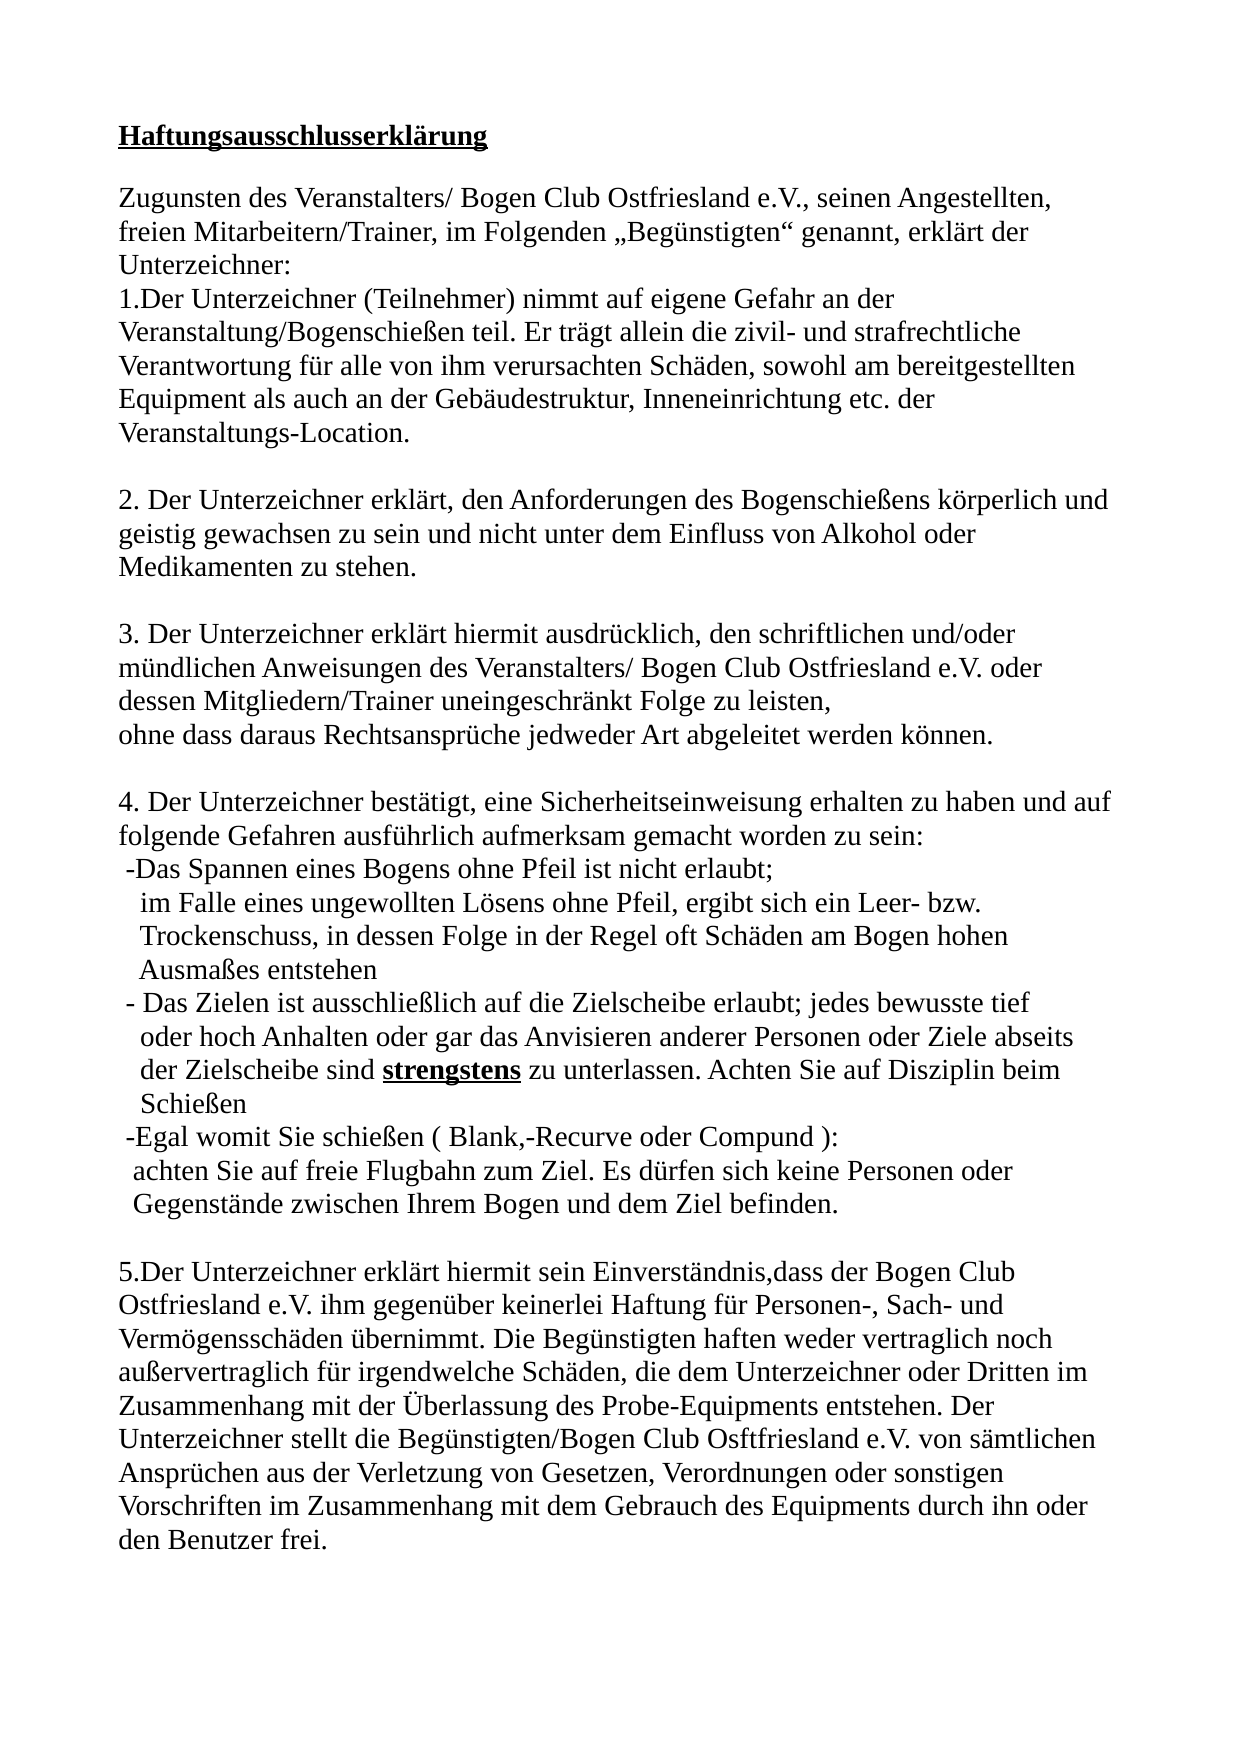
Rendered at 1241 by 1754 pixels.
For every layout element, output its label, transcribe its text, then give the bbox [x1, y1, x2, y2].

text 5.Der Unterzeichner erklärt hiermit sein Einverständnis,dass der Bogen Club Ostfriesland e.V. ihm gegenüber keinerlei Haftung für Personen-, Sach- und Vermögensschäden übernimmt. Die Begünstigten haften weder vertraglich noch außervertraglich für irgendwelche Schäden, die dem Unterzeichner oder Dritten im Zusammenhang mit der Überlassung des Probe-Equipments entstehen. Der Unterzeichner stellt die Begünstigten/Bogen Club Osftfriesland e.V. von sämtlichen Ansprüchen aus der Verletzung von Gesetzen, Verordnungen oder sonstigen Vorschriften im Zusammenhang mit dem Gebrauch des Equipments durch ihn oder den Benutzer frei. [118, 1254, 1122, 1556]
text oder hoch Anhalten oder gar das Anvisieren anderer Personen oder Ziele abseits [118, 1019, 1122, 1052]
text 1.Der Unterzeichner (Teilnehmer) nimmt auf eigene Gefahr an der Veranstaltung/Bogenschießen teil. Er trägt allein die zivil- und strafrechtliche Verantwortung für alle von ihm verursachten Schäden, sowohl am bereitgestellten Equipment als auch an der Gebäudestruktur, Inneneinrichtung etc. der Veranstaltungs-Location. [118, 281, 1122, 449]
text Schießen [118, 1086, 1122, 1119]
text 2. Der Unterzeichner erklärt, den Anforderungen des Bogenschießens körperlich und geistig gewachsen zu sein und nicht unter dem Einfluss von Alkohol oder Medikamenten zu stehen. [118, 482, 1122, 583]
text im Falle eines ungewollten Lösens ohne Pfeil, ergibt sich ein Leer- bzw. [118, 885, 1122, 918]
text Ausmaßes entstehen [118, 952, 1122, 985]
text Zugunsten des Veranstalters/ Bogen Club Ostfriesland e.V., seinen Angestellten, freien Mitarbeitern/Trainer, im Folgenden „Begünstigten“ genannt, erklärt der Unterzeichner: [118, 180, 1122, 281]
text -Egal womit Sie schießen ( Blank,-Recurve oder Compund ): [118, 1119, 1122, 1153]
text der Zielscheibe sind strengstens zu unterlassen. Achten Sie auf Disziplin beim [118, 1052, 1122, 1086]
text Trockenschuss, in dessen Folge in der Regel oft Schäden am Bogen hohen [118, 918, 1122, 952]
text Haftungsausschlusserklärung [118, 118, 1122, 152]
text 4. Der Unterzeichner bestätigt, eine Sicherheitseinweisung erhalten zu haben und auf folgende Gefahren ausführlich aufmerksam gemacht worden zu sein: [118, 784, 1122, 851]
text - Das Zielen ist ausschließlich auf die Zielscheibe erlaubt; jedes bewusste tief [118, 985, 1122, 1019]
text Gegenstände zwischen Ihrem Bogen und dem Ziel befinden. [118, 1187, 1122, 1220]
text ohne dass daraus Rechtsansprüche jedweder Art abgeleitet werden können. [118, 717, 1122, 751]
text 3. Der Unterzeichner erklärt hiermit ausdrücklich, den schriftlichen und/oder mündlichen Anweisungen des Veranstalters/ Bogen Club Ostfriesland e.V. oder dessen Mitgliedern/Trainer uneingeschränkt Folge zu leisten, [118, 616, 1122, 717]
text achten Sie auf freie Flugbahn zum Ziel. Es dürfen sich keine Personen oder [118, 1153, 1122, 1187]
text -Das Spannen eines Bogens ohne Pfeil ist nicht erlaubt; [118, 851, 1122, 885]
